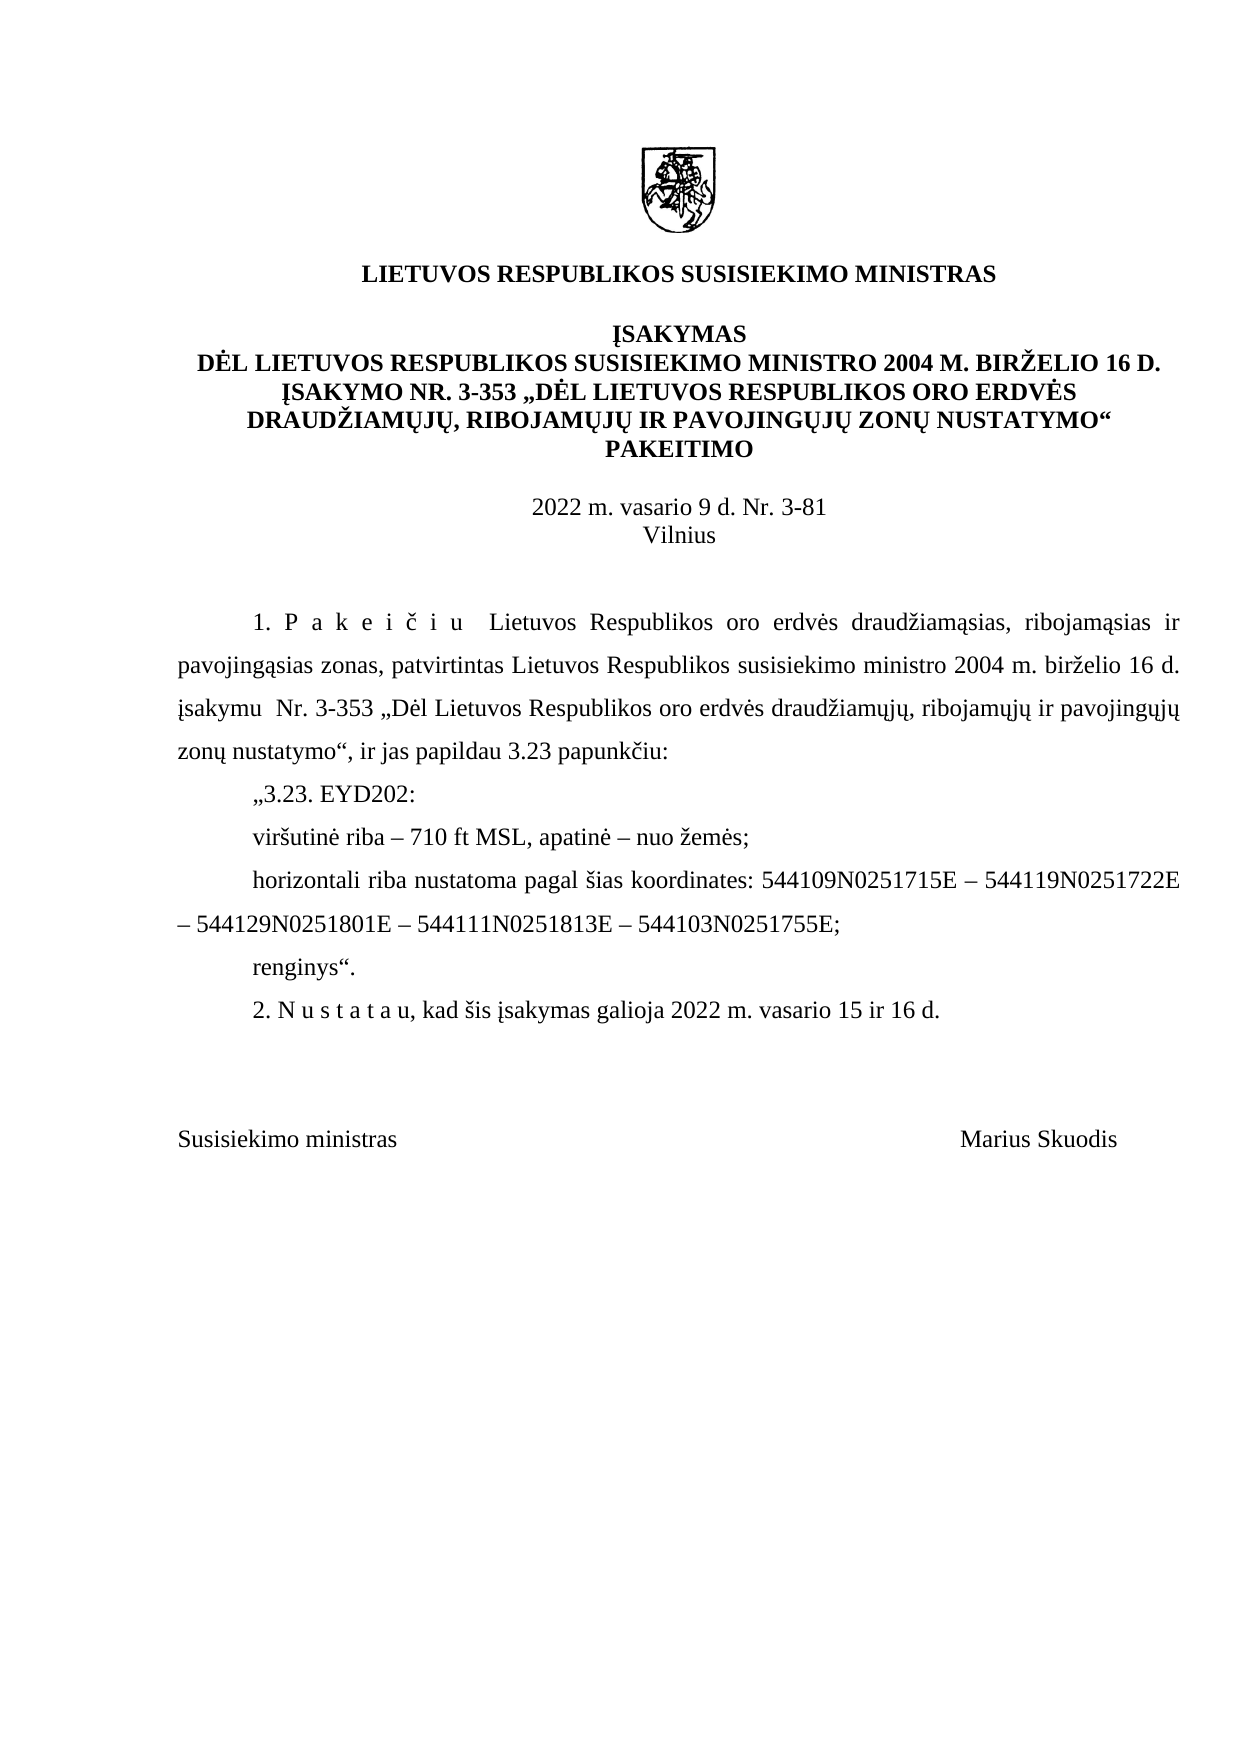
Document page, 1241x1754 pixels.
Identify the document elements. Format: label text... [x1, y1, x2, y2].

text 1. P a k e i č i u Lietuvos Respublikos oro erdvės draudžiamąsias, ribojamąsias ir pavojingąsias zonas, patvirtintas Lietuvos Respublikos susisiekimo ministro 2004 m. birželio 16 d. įsakymu Nr. 3-353 „Dėl Lietuvos Respublikos oro erdvės draudžiamųjų, ribojamųjų ir pavojingųjų zonų nustatymo“, ir jas papildau 3.23 papunkčiu: [177, 607, 1181, 765]
text 2. N u s t a t a u, kad šis įsakymas galioja 2022 m. vasario 15 ir 16 d. [177, 995, 1181, 1024]
text Vilnius [177, 521, 1181, 549]
text viršutinė riba – 710 ft MSL, apatinė – nuo žemės; [177, 822, 1181, 851]
text renginys“. [177, 952, 1181, 981]
text 2022 m. vasario 9 d. Nr. 3-81 [177, 492, 1181, 521]
text Susisiekimo ministras Marius Skuodis [177, 1124, 1181, 1153]
text „3.23. EYD202: [177, 779, 1181, 808]
text horizontali riba nustatoma pagal šias koordinates: 544109N0251715E – 544119N0251722E – 544129N0251801E – 544111N0251813E – 544103N0251755E; [177, 866, 1181, 937]
text ĮSAKYMAS [177, 319, 1181, 348]
text DĖL LIETUVOS RESPUBLIKOS SUSISIEKIMO MINISTRO 2004 M. BIRŽELIO 16 D. ĮSAKYMO NR. 3-353 „DĖL LIETUVOS RESPUBLIKOS ORO ERDVĖS DRAUDŽIAMŲJŲ, RIBOJAMŲJŲ IR PAVOJINGŲJŲ ZONŲ NUSTATYMO“ PAKEITIMO [177, 348, 1181, 463]
text LIETUVOS RESPUBLIKOS SUSISIEKIMO MINISTRAS [177, 259, 1181, 288]
